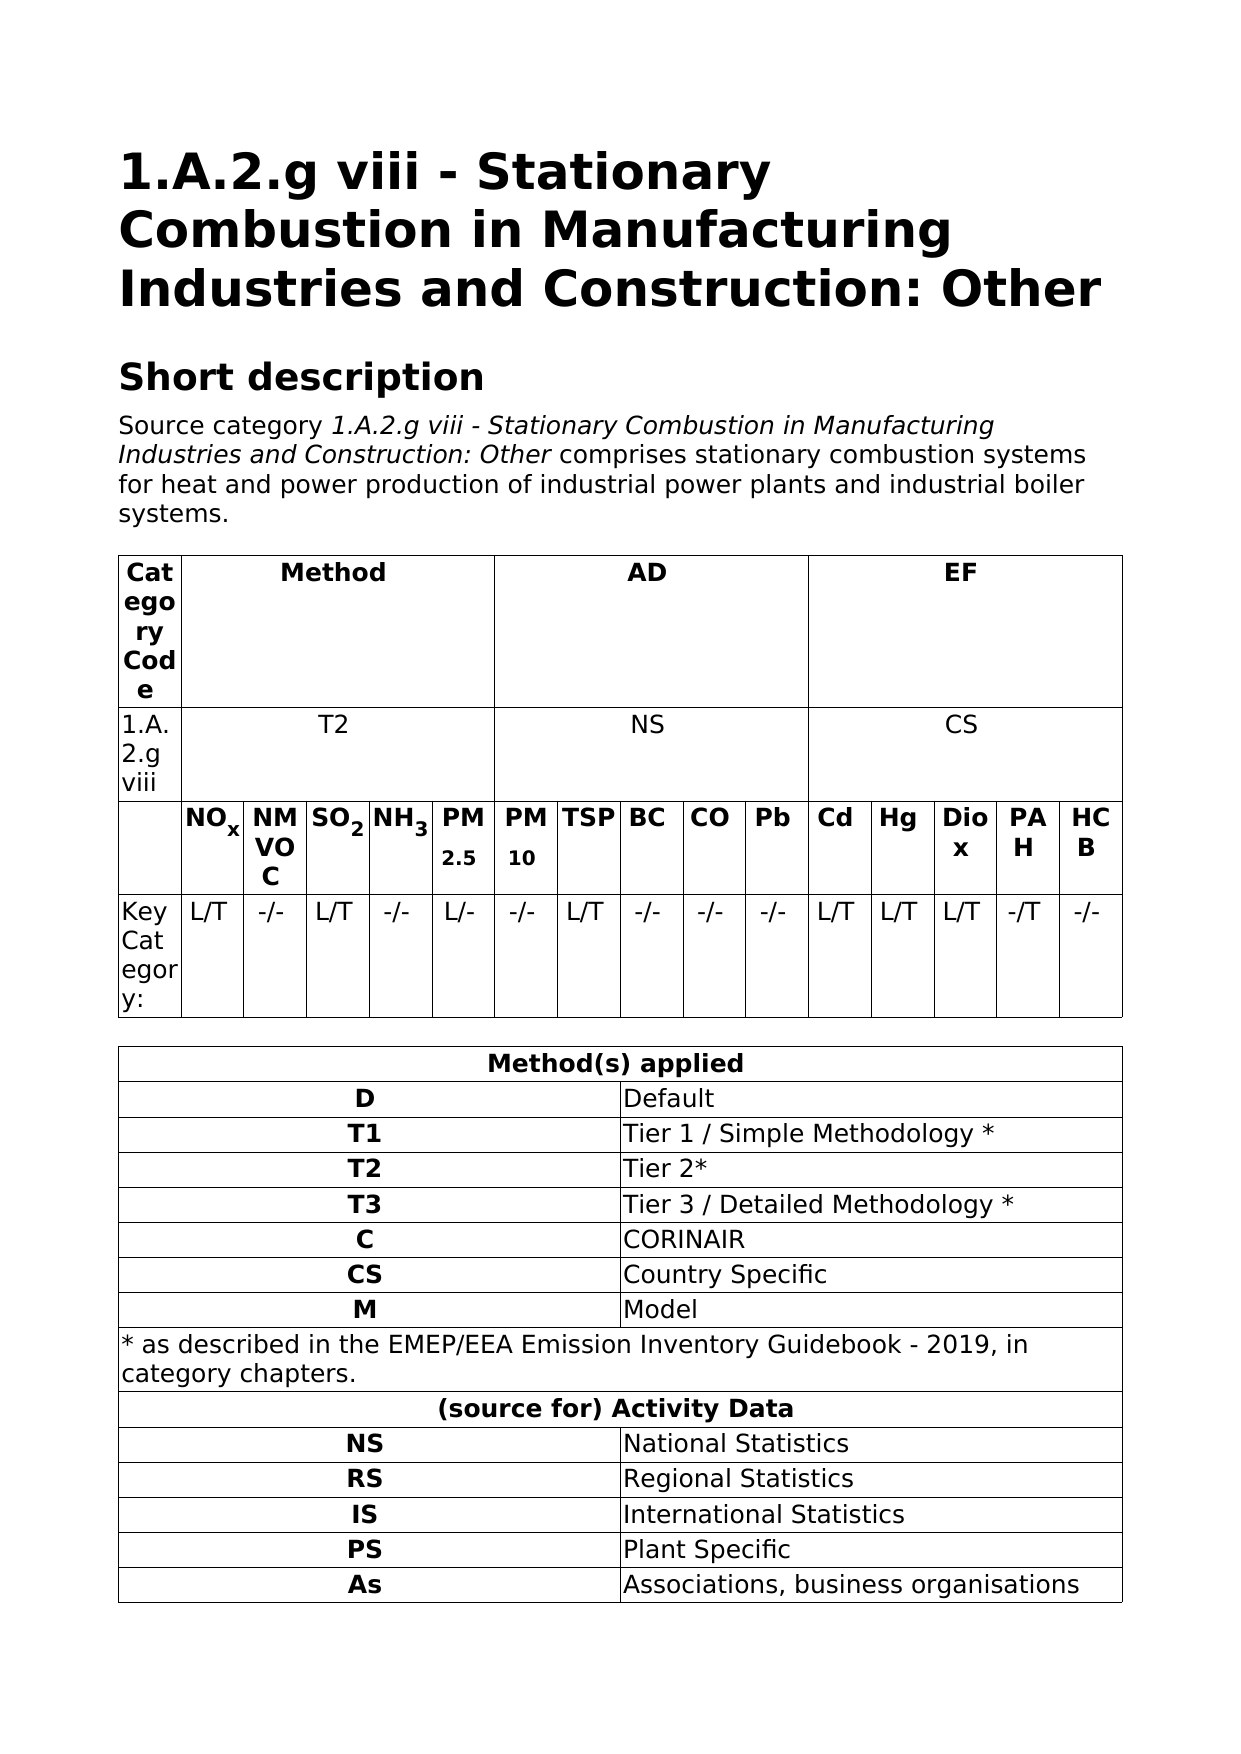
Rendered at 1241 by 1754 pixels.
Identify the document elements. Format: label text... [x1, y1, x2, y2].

table_cell HCB [1060, 802, 1122, 894]
table_header Category Code [119, 556, 181, 707]
table_cell NS [495, 708, 808, 801]
table_cell Associations, business organisations [621, 1568, 1122, 1602]
table_cell -/- [495, 895, 557, 1017]
table_cell NMVOC [244, 802, 306, 894]
table_cell -/- [746, 895, 808, 1017]
table_cell (source for) Activity Data [119, 1392, 1122, 1427]
table_cell Country Specific [621, 1258, 1122, 1292]
table_cell NOx [182, 802, 243, 894]
table_cell As [119, 1568, 620, 1602]
table_cell 1.A.2.g viii [119, 708, 181, 801]
table_cell L/- [433, 895, 494, 1017]
table_cell Tier 3 / Detailed Methodology * [621, 1188, 1122, 1222]
table_cell SO2 [307, 802, 369, 894]
text Source category 1.A.2.g viii - Stationary Combustion in Manufacturing Industries and Construction: Other comprises stationary combustion systems for heat and power production of industrial power plants and industrial boiler systems. [118, 411, 1122, 528]
table_cell -/T [997, 895, 1059, 1017]
table_cell CORINAIR [621, 1223, 1122, 1257]
table_header Method(s) applied [119, 1047, 1122, 1081]
table_header Method [182, 556, 494, 707]
table_cell NH3 [370, 802, 432, 894]
table_cell Key Category: [119, 895, 181, 1017]
table_cell IS [119, 1498, 620, 1532]
table_header EF [809, 556, 1122, 707]
table_cell BC [621, 802, 683, 894]
table_cell Regional Statistics [621, 1463, 1122, 1497]
subtitle Short description [118, 355, 1122, 399]
table_header AD [495, 556, 808, 707]
table_cell C [119, 1223, 620, 1257]
table_cell Default [621, 1082, 1122, 1117]
table_cell TSP [558, 802, 620, 894]
table_cell Tier 1 / Simple Methodology * [621, 1118, 1122, 1152]
table_cell National Statistics [621, 1428, 1122, 1462]
table_cell Pb [746, 802, 808, 894]
table_cell PM2.5 [433, 802, 494, 894]
table_cell -/- [1060, 895, 1122, 1017]
table_cell CS [809, 708, 1122, 801]
table_cell Cd [809, 802, 871, 894]
table_cell T3 [119, 1188, 620, 1222]
table_cell D [119, 1082, 620, 1117]
table_cell L/T [809, 895, 871, 1017]
table_cell CS [119, 1258, 620, 1292]
table_cell L/T [935, 895, 996, 1017]
table_cell CO [684, 802, 745, 894]
table_cell [119, 802, 181, 894]
table_cell L/T [558, 895, 620, 1017]
table_cell M [119, 1293, 620, 1327]
table_cell Diox [935, 802, 996, 894]
table_cell RS [119, 1463, 620, 1497]
table_cell * as described in the EMEP/EEA Emission Inventory Guidebook - 2019, in category chapters. [119, 1328, 1122, 1391]
table_cell Model [621, 1293, 1122, 1327]
table_cell T1 [119, 1118, 620, 1152]
table_cell -/- [621, 895, 683, 1017]
table_cell Plant Specific [621, 1533, 1122, 1567]
table_cell PM10 [495, 802, 557, 894]
table_cell -/- [370, 895, 432, 1017]
table_cell L/T [872, 895, 934, 1017]
table_cell L/T [182, 895, 243, 1017]
table_cell T2 [119, 1153, 620, 1187]
table_cell International Statistics [621, 1498, 1122, 1532]
table_cell T2 [182, 708, 494, 801]
table_cell NS [119, 1428, 620, 1462]
table_cell Tier 2* [621, 1153, 1122, 1187]
table_cell L/T [307, 895, 369, 1017]
table_cell -/- [684, 895, 745, 1017]
table_cell PS [119, 1533, 620, 1567]
table_cell Hg [872, 802, 934, 894]
table_cell -/- [244, 895, 306, 1017]
table_cell PAH [997, 802, 1059, 894]
subtitle 1.A.2.g viii - Stationary Combustion in Manufacturing Industries and Construction: Other [118, 143, 1122, 318]
